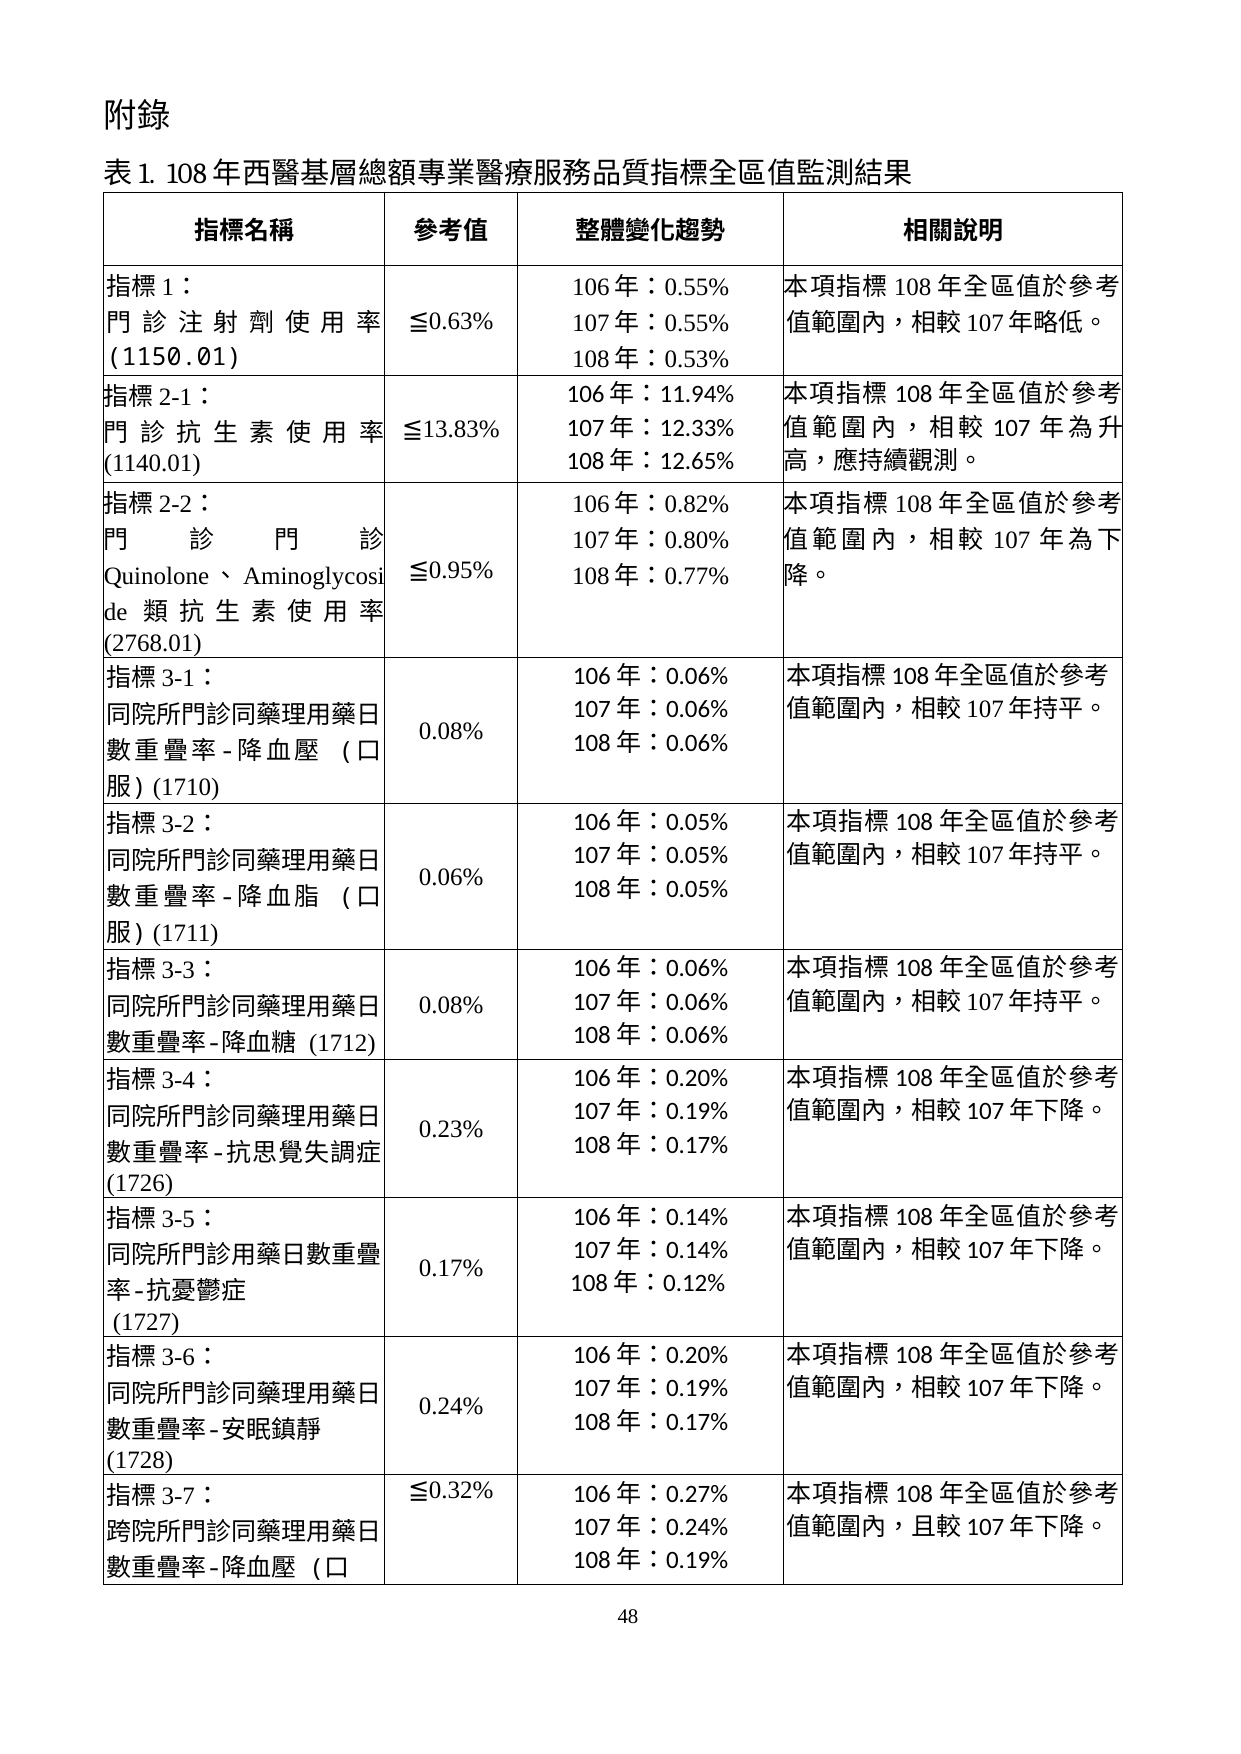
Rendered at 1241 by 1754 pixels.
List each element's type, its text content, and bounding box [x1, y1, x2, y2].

table_cell 0.17% [385, 1198, 517, 1336]
table_header 整體變化趨勢 [518, 193, 783, 265]
table_cell 0.24% [385, 1337, 517, 1474]
table_cell 指標3-1： 同院所門診同藥理用藥日數重疊率-降血壓 (口服) (1710) [104, 658, 384, 803]
table_header 指標名稱 [104, 193, 384, 265]
table_cell 本項指標108年全區值於參考值範圍內，相較107年持平。 [784, 950, 1122, 1059]
table_cell 指標3-7： 跨院所門診同藥理用藥日數重疊率-降血壓 (口 [104, 1475, 384, 1584]
table_cell ≦0.63% [385, 266, 517, 375]
table_cell 106年：0.06% 107年：0.06% 108年：0.06% [518, 950, 783, 1059]
table_cell 106年：0.05% 107年：0.05% 108年：0.05% [518, 804, 783, 949]
table_cell 本項指標108年全區值於參考值範圍內，相較107年下降。 [784, 1060, 1122, 1197]
table_cell 指標2-2： 門診門診Quinolone、Aminoglycoside類抗生素使用率(2768.01) [104, 483, 384, 657]
table_cell ≦0.95% [385, 483, 517, 657]
table_cell 106年：0.14% 107年：0.14% 108年：0.12% [518, 1198, 783, 1336]
table_cell 106年：0.20% 107年：0.19% 108年：0.17% [518, 1060, 783, 1197]
table_header 相關說明 [784, 193, 1122, 265]
table_cell 本項指標108年全區值於參考值範圍內，相較107年下降。 [784, 1337, 1122, 1474]
table_cell 本項指標108年全區值於參考值範圍內，且較107年下降。 [784, 1475, 1122, 1584]
table_cell 本項指標108年全區值於參考值範圍內，相較107年下降。 [784, 1198, 1122, 1336]
table_cell 0.08% [385, 658, 517, 803]
table_cell 本項指標108年全區值於參考值範圍內，相較107年持平。 [784, 658, 1122, 803]
table_cell 指標3-5： 同院所門診用藥日數重疊率-抗憂鬱症 (1727) [104, 1198, 384, 1336]
table_cell 0.06% [385, 804, 517, 949]
table_cell ≦13.83% [385, 376, 517, 482]
table_cell 本項指標108年全區值於參考值範圍內，相較107年持平。 [784, 804, 1122, 949]
subtitle 附錄 [103, 89, 1152, 137]
table_cell 指標3-2： 同院所門診同藥理用藥日數重疊率-降血脂 (口服) (1711) [104, 804, 384, 949]
table_cell 本項指標108年全區值於參考值範圍內，相較107年為升高，應持續觀測。 [784, 376, 1122, 482]
subtitle 表1. 108年西醫基層總額專業醫療服務品質指標全區值監測結果 [103, 149, 1152, 192]
table_cell 指標1： 門診注射劑使用率(1150.01) [104, 266, 384, 375]
table_cell 0.23% [385, 1060, 517, 1197]
table_cell 106年：11.94% 107年：12.33% 108年：12.65% [518, 376, 783, 482]
table_cell 指標2-1： 門診抗生素使用率(1140.01) [104, 376, 384, 482]
table_cell 本項指標108年全區值於參考值範圍內，相較107年為下降。 [784, 483, 1122, 657]
table_cell 0.08% [385, 950, 517, 1059]
table_cell 106年：0.55% 107年：0.55% 108年：0.53% [518, 266, 783, 375]
table_cell 106年：0.27% 107年：0.24% 108年：0.19% [518, 1475, 783, 1584]
table_cell 本項指標108年全區值於參考值範圍內，相較107年略低。 [784, 266, 1122, 375]
table_cell 106年：0.82% 107年：0.80% 108年：0.77% [518, 483, 783, 657]
table_cell 106年：0.06% 107年：0.06% 108年：0.06% [518, 658, 783, 803]
table_cell 106年：0.20% 107年：0.19% 108年：0.17% [518, 1337, 783, 1474]
table_cell 指標3-3： 同院所門診同藥理用藥日數重疊率-降血糖 (1712) [104, 950, 384, 1059]
table_header 參考值 [385, 193, 517, 265]
table_cell 指標3-4： 同院所門診同藥理用藥日數重疊率-抗思覺失調症(1726) [104, 1060, 384, 1197]
table_cell 指標3-6： 同院所門診同藥理用藥日數重疊率-安眠鎮靜(1728) [104, 1337, 384, 1474]
table_cell ≦0.32% [385, 1475, 517, 1584]
